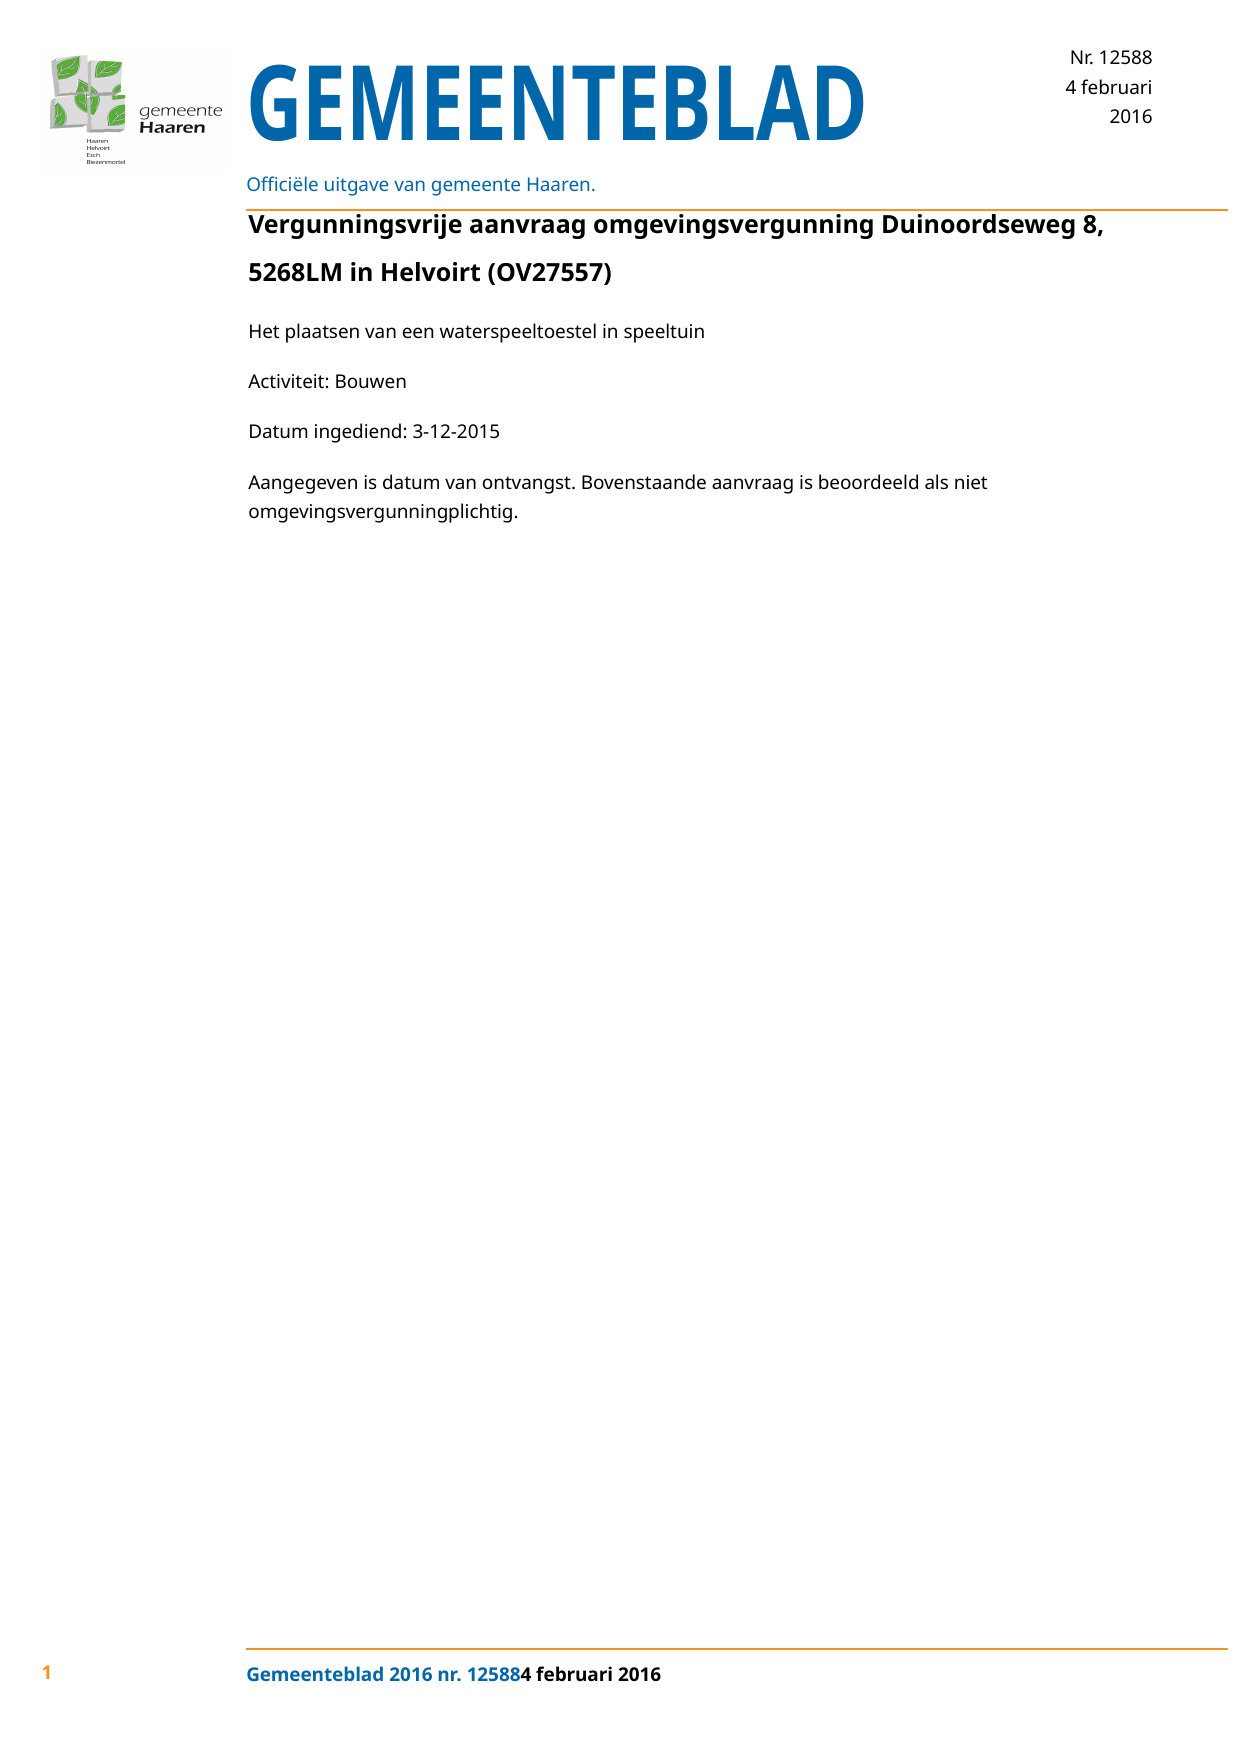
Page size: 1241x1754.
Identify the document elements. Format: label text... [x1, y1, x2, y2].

text Het plaatsen van een waterspeeltoestel in speeltuin [248, 318, 1152, 344]
text Vergunningsvrije aanvraag omgevingsvergunning Duinoordseweg 8, 5268LM in Helvoirt (OV27557) [248, 211, 1152, 288]
text Aangegeven is datum van ontvangst. Bovenstaande aanvraag is beoordeeld als niet omgevingsvergunningplichtig. [248, 469, 1152, 524]
text Datum ingediend: 3-12-2015 [248, 419, 1152, 444]
picture [41, 47, 231, 172]
text Activiteit: Bouwen [248, 368, 1152, 394]
